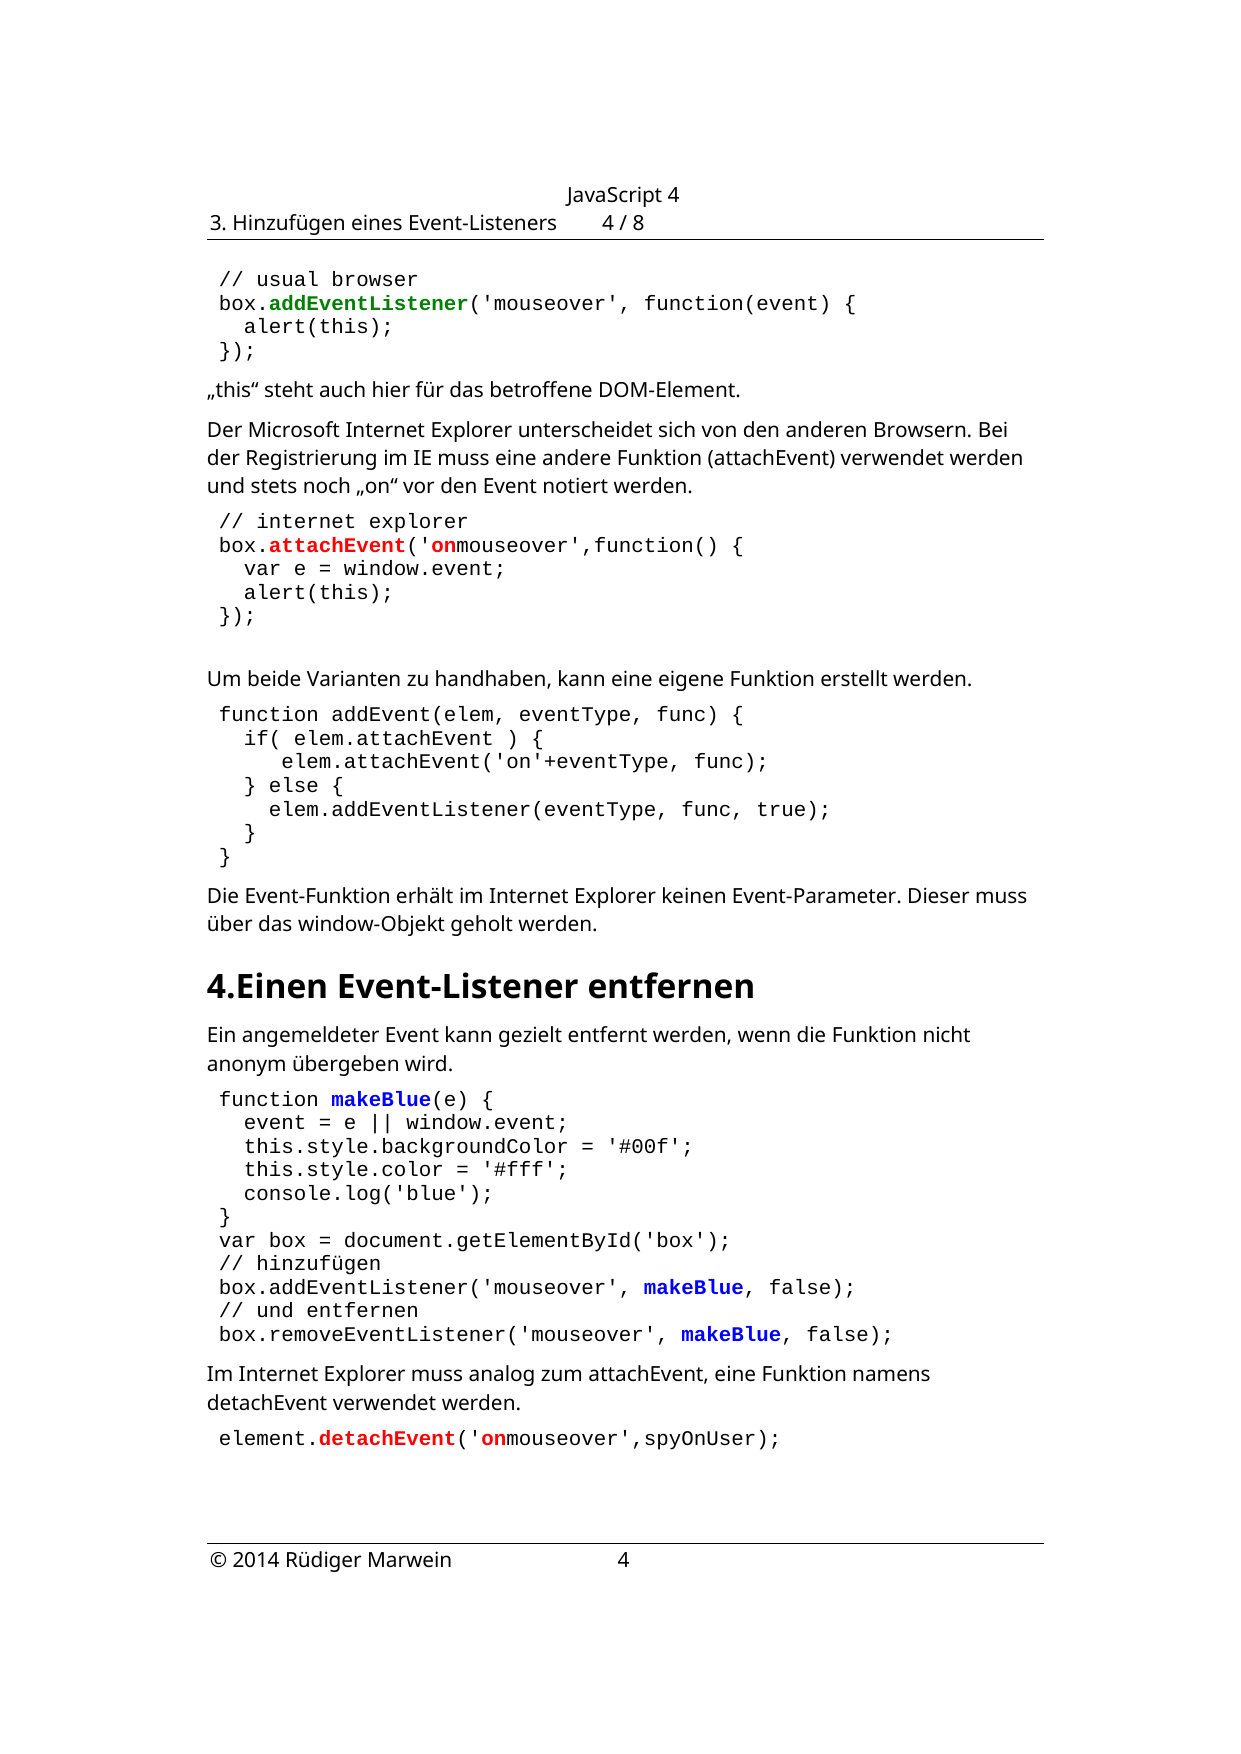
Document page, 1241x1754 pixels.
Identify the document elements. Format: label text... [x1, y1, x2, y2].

text Der Microsoft Internet Explorer unterscheidet sich von den anderen Browsern. Bei der Registrierung im IE muss eine andere Funktion (attachEvent) verwendet werden und stets noch „on“ vor den Event notiert werden. [207, 415, 1044, 500]
text alert(this); [218, 582, 1044, 606]
text } else { [218, 775, 1044, 799]
text box.removeEventListener('mouseover', makeBlue, false); [218, 1324, 1044, 1348]
text var box = document.getElementById('box'); [218, 1230, 1044, 1253]
text box.addEventListener('mouseover', function(event) { [218, 293, 1044, 316]
text } [218, 1206, 1044, 1230]
text } [218, 822, 1044, 846]
text box.attachEvent('onmouseover',function() { [218, 535, 1044, 558]
text function addEvent(elem, eventType, func) { [218, 704, 1044, 728]
text elem.attachEvent('on'+eventType, func); [218, 752, 1044, 775]
text Ein angemeldeter Event kann gezielt entfernt werden, wenn die Funktion nicht anonym übergeben wird. [207, 1021, 1044, 1077]
text // und entfernen [218, 1301, 1044, 1324]
text // hinzufügen [218, 1253, 1044, 1277]
text // usual browser [218, 269, 1044, 293]
text // internet explorer [218, 511, 1044, 535]
text if( elem.attachEvent ) { [218, 728, 1044, 752]
text event = e || window.event; [218, 1112, 1044, 1136]
subtitle Einen Event-Listener entfernen [207, 962, 1044, 1008]
text console.log('blue'); [218, 1183, 1044, 1206]
text element.detachEvent('onmouseover',spyOnUser); [218, 1428, 1044, 1451]
text Im Internet Explorer muss analog zum attachEvent, eine Funktion namens detachEvent verwendet werden. [207, 1359, 1044, 1416]
text Um beide Varianten zu handhaben, kann eine eigene Funktion erstellt werden. [207, 664, 1044, 693]
text function makeBlue(e) { [218, 1089, 1044, 1112]
text alert(this); [218, 316, 1044, 340]
text }); [218, 606, 1044, 629]
text this.style.backgroundColor = '#00f'; [218, 1136, 1044, 1159]
text Die Event-Funktion erhält im Internet Explorer keinen Event-Parameter. Dieser muss über das window-Objekt geholt werden. [207, 881, 1044, 937]
text elem.addEventListener(eventType, func, true); [218, 799, 1044, 822]
text } [218, 846, 1044, 869]
text box.addEventListener('mouseover', makeBlue, false); [218, 1277, 1044, 1301]
text }); [218, 340, 1044, 363]
text „this“ steht auch hier für das betroffene DOM-Element. [207, 375, 1044, 403]
text this.style.color = '#fff'; [218, 1159, 1044, 1183]
text var e = window.event; [218, 558, 1044, 582]
